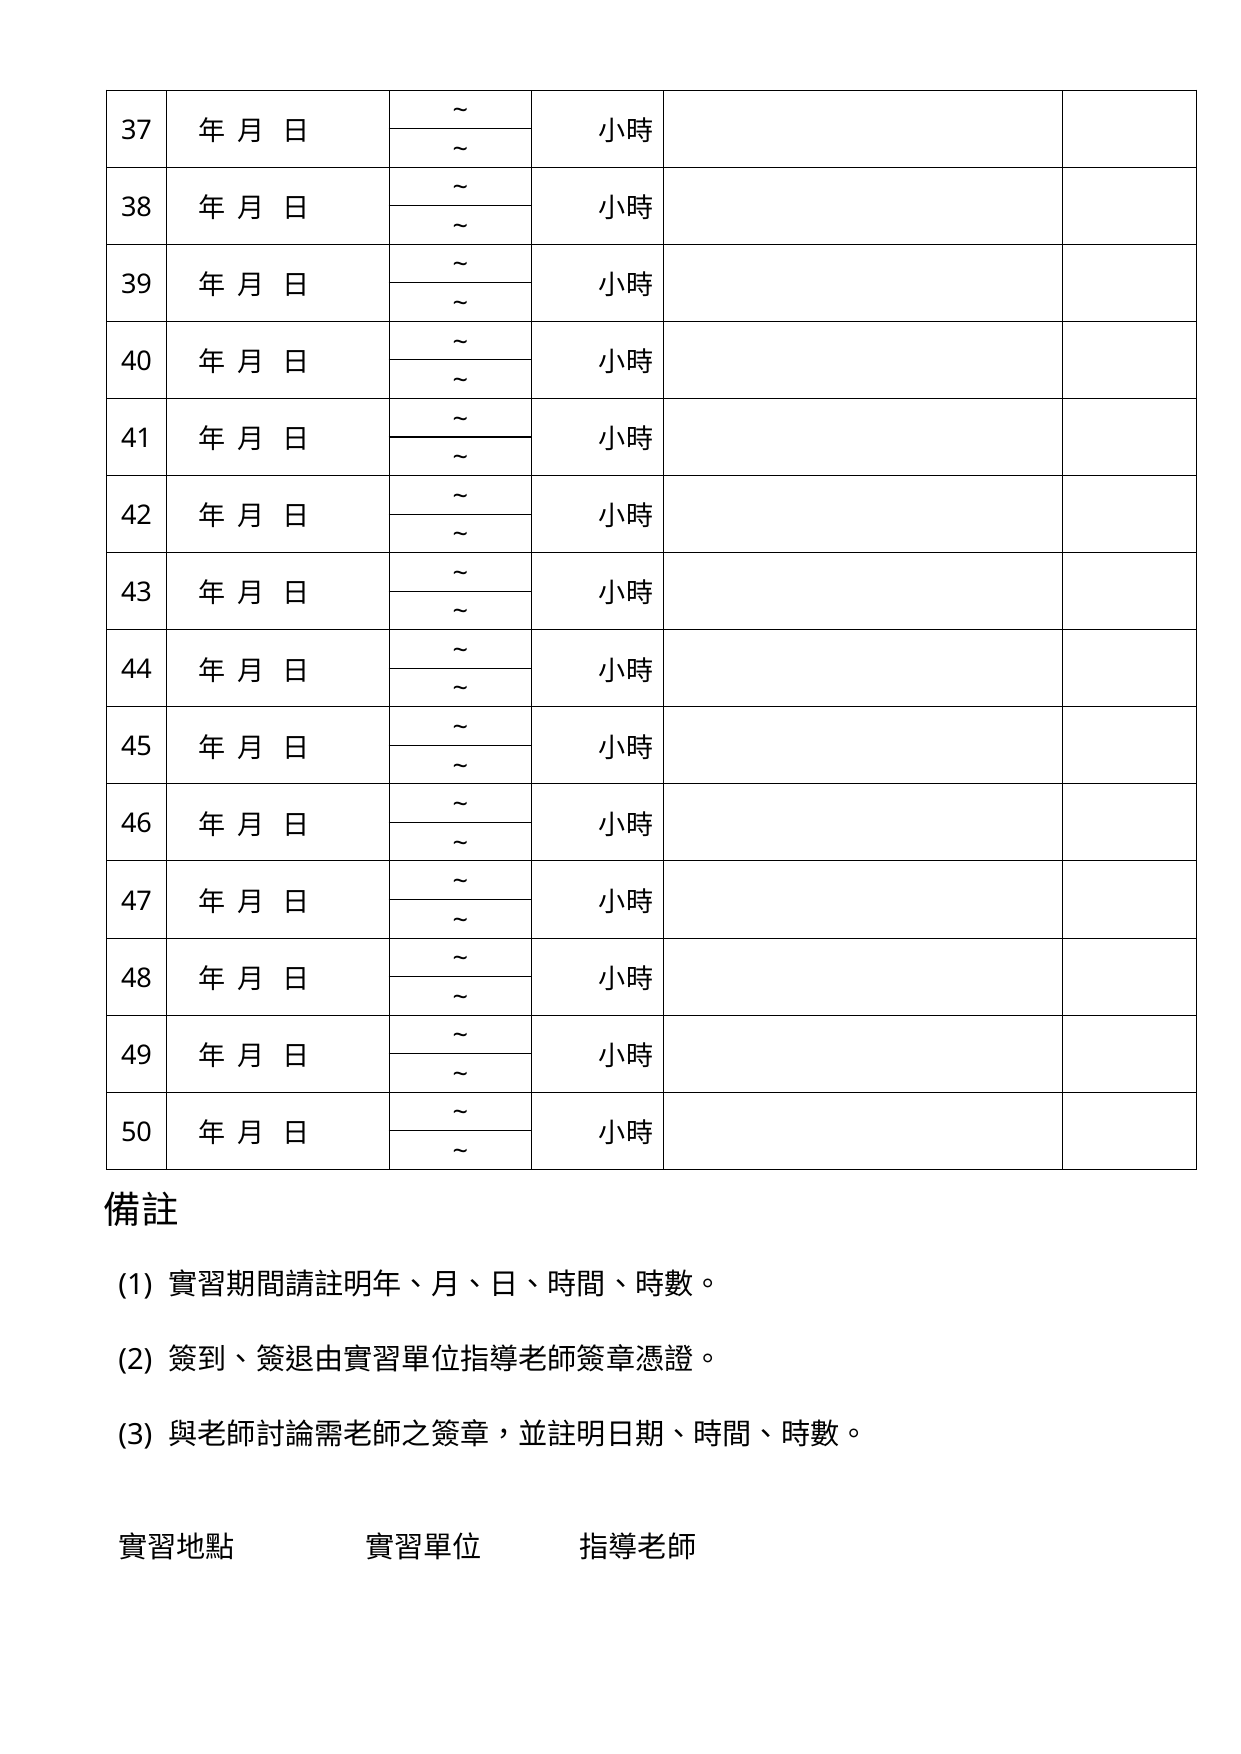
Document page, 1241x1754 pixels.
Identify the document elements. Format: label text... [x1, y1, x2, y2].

table_cell ~ [390, 168, 531, 205]
table_cell 小時 [532, 553, 663, 629]
table_cell ~ [390, 861, 531, 899]
table_cell [1063, 784, 1196, 860]
text 備註 [103, 1170, 1122, 1245]
table_cell 年 月 日 [167, 322, 389, 398]
table_cell 小時 [532, 245, 663, 321]
table_cell [1063, 322, 1196, 398]
table_cell 年 月 日 [167, 476, 389, 552]
table_cell ~ [390, 515, 531, 552]
table_cell 47 [107, 861, 166, 937]
table_cell ~ [390, 91, 531, 128]
table_cell 年 月 日 [167, 630, 389, 706]
table_cell [664, 939, 1062, 1014]
table_cell ~ [390, 360, 531, 398]
table_cell [664, 91, 1062, 167]
table_cell 小時 [532, 630, 663, 706]
table_cell [664, 1016, 1062, 1092]
table_cell ~ [390, 1016, 531, 1053]
table_cell ~ [390, 707, 531, 745]
table_cell ~ [390, 592, 531, 629]
table_cell ~ [390, 322, 531, 359]
table_cell 小時 [532, 861, 663, 937]
table_cell 小時 [532, 399, 663, 475]
table_cell ~ [390, 129, 531, 167]
table_cell ~ [390, 746, 531, 783]
table_cell ~ [390, 939, 531, 976]
table_cell ~ [390, 399, 531, 436]
table_cell 年 月 日 [167, 399, 389, 475]
table_cell 小時 [532, 168, 663, 244]
table_cell 小時 [532, 784, 663, 860]
table_cell ~ [390, 438, 531, 475]
table_cell [1063, 630, 1196, 706]
table_cell 年 月 日 [167, 245, 389, 321]
table_cell [1063, 168, 1196, 244]
list 簽到、簽退由實習單位指導老師簽章憑證。 [118, 1320, 1122, 1395]
table_cell 年 月 日 [167, 861, 389, 937]
table_cell [1063, 1093, 1196, 1169]
table_cell 小時 [532, 707, 663, 783]
table_cell 44 [107, 630, 166, 706]
table_cell 46 [107, 784, 166, 860]
table_cell [1063, 245, 1196, 321]
table_cell 年 月 日 [167, 939, 389, 1014]
table_cell 年 月 日 [167, 91, 389, 167]
table_cell ~ [390, 206, 531, 244]
table_cell ~ [390, 784, 531, 822]
table_cell [664, 168, 1062, 244]
table_cell ~ [390, 1054, 531, 1092]
table_cell 小時 [532, 476, 663, 552]
table_cell [664, 399, 1062, 475]
table_cell [664, 784, 1062, 860]
table_cell 小時 [532, 1016, 663, 1092]
table_cell [664, 322, 1062, 398]
list 實習期間請註明年、月、日、時間、時數。 [118, 1245, 1122, 1320]
table_cell 年 月 日 [167, 707, 389, 783]
table_cell ~ [390, 283, 531, 321]
table_cell ~ [390, 553, 531, 591]
table_cell 40 [107, 322, 166, 398]
table_cell 年 月 日 [167, 553, 389, 629]
table_cell ~ [390, 630, 531, 668]
table_cell ~ [390, 900, 531, 937]
table_cell [664, 861, 1062, 937]
table_cell 37 [107, 91, 166, 167]
table_cell [1063, 939, 1196, 1014]
table_cell ~ [390, 245, 531, 282]
table_cell ~ [390, 669, 531, 706]
table_cell 小時 [532, 91, 663, 167]
table_cell 39 [107, 245, 166, 321]
text 實習地點 實習單位 指導老師 [118, 1507, 1122, 1582]
table_cell 小時 [532, 1093, 663, 1169]
table_cell ~ [390, 1131, 531, 1169]
table_cell 小時 [532, 322, 663, 398]
table_cell [1063, 861, 1196, 937]
table_cell 45 [107, 707, 166, 783]
table_cell [1063, 553, 1196, 629]
table_cell 年 月 日 [167, 1016, 389, 1092]
table_cell 42 [107, 476, 166, 552]
table_cell 年 月 日 [167, 168, 389, 244]
table_cell 48 [107, 939, 166, 1014]
table_cell [664, 630, 1062, 706]
table_cell [664, 1093, 1062, 1169]
table_cell [664, 245, 1062, 321]
table_cell 38 [107, 168, 166, 244]
table_cell 50 [107, 1093, 166, 1169]
table_cell ~ [390, 977, 531, 1014]
table_cell [1063, 476, 1196, 552]
table_cell ~ [390, 823, 531, 860]
list 與老師討論需老師之簽章，並註明日期、時間、時數。 [118, 1395, 1122, 1470]
table_cell 41 [107, 399, 166, 475]
table_cell 年 月 日 [167, 784, 389, 860]
table_cell 49 [107, 1016, 166, 1092]
table_cell [1063, 1016, 1196, 1092]
table_cell [1063, 707, 1196, 783]
table_cell 年 月 日 [167, 1093, 389, 1169]
table_cell 43 [107, 553, 166, 629]
table_cell 小時 [532, 939, 663, 1014]
table_cell [664, 707, 1062, 783]
table_cell [664, 553, 1062, 629]
table_cell ~ [390, 476, 531, 513]
table_cell [1063, 91, 1196, 167]
table_cell [664, 476, 1062, 552]
table_cell ~ [390, 1093, 531, 1130]
table_cell [1063, 399, 1196, 475]
